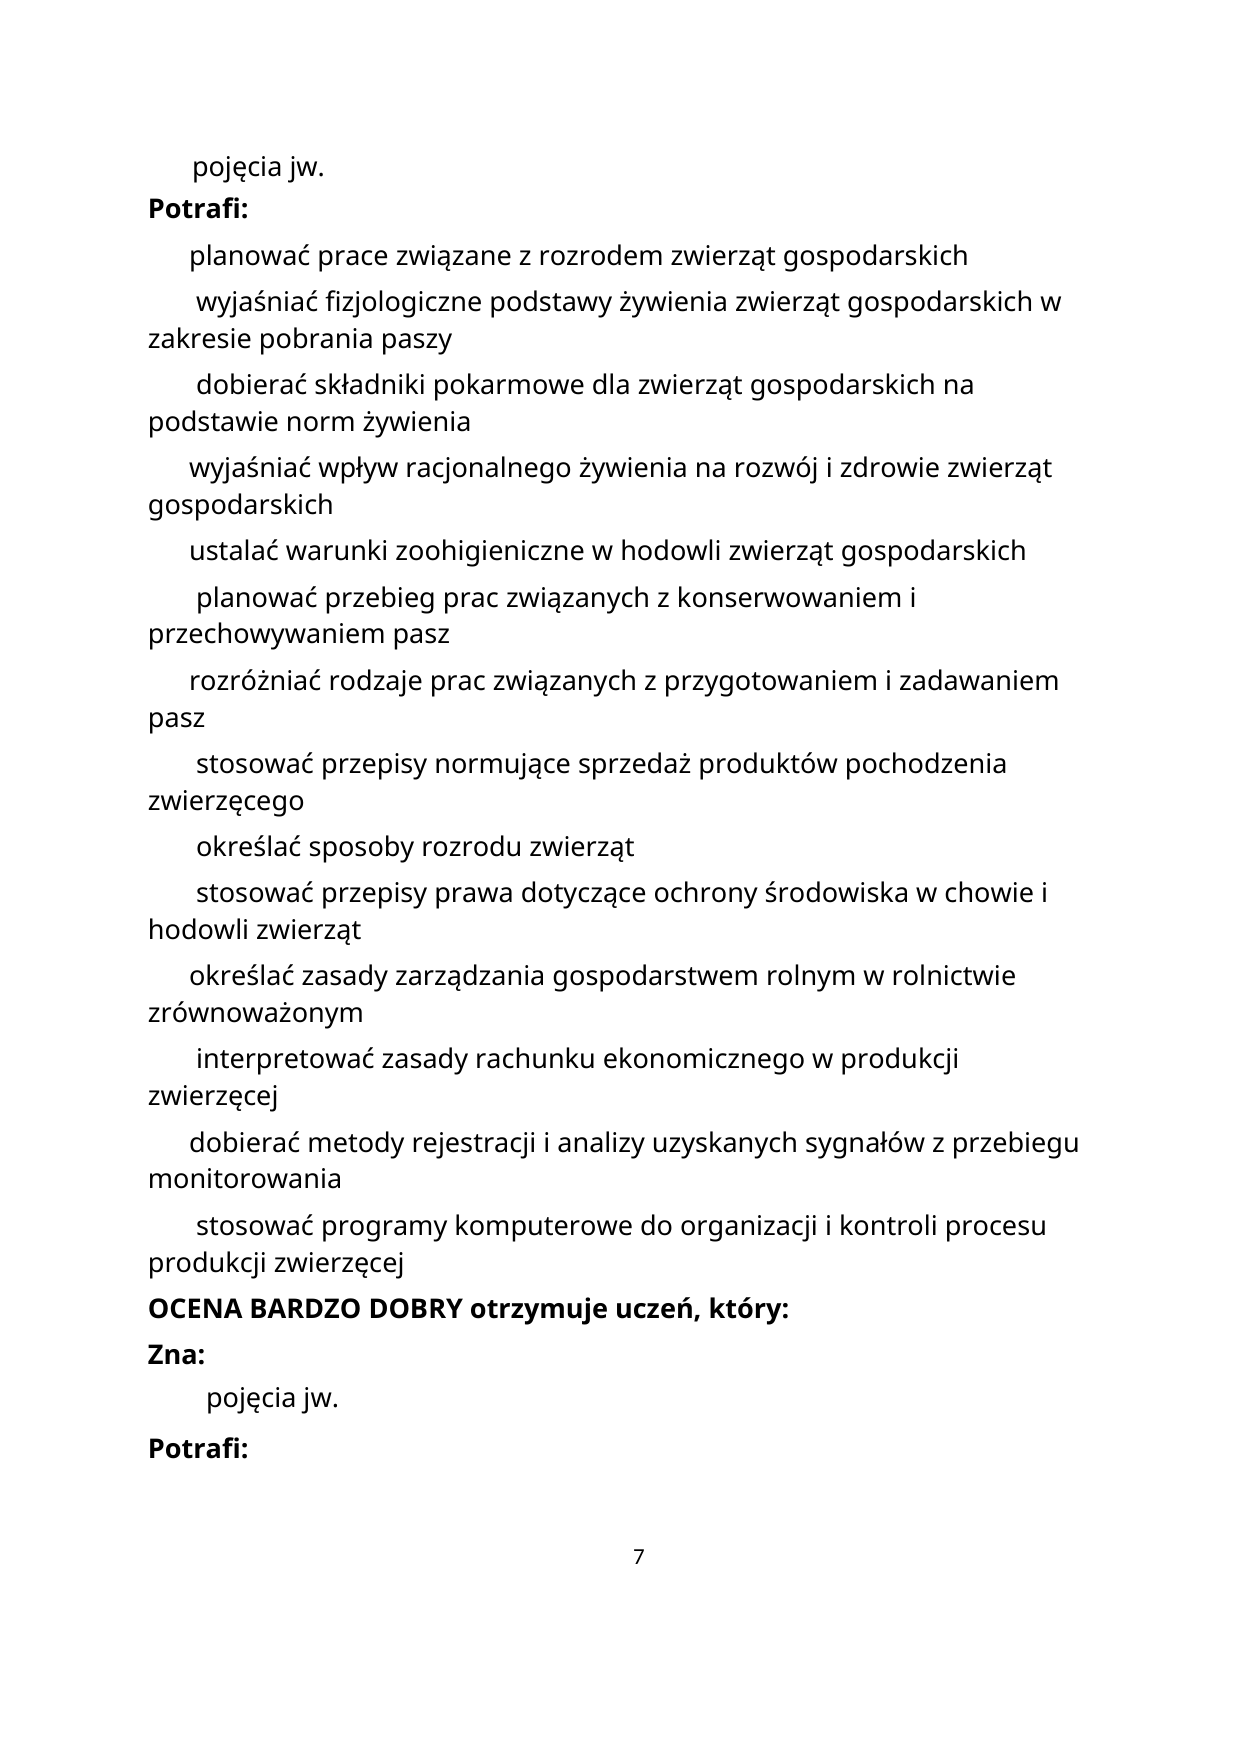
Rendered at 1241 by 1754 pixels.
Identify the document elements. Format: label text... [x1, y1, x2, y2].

text określać zasady zarządzania gospodarstwem rolnym w rolnictwie zrównoważonym [148, 957, 1093, 1031]
text OCENA BARDZO DOBRY otrzymuje uczeń, który: [148, 1289, 1093, 1326]
text stosować przepisy prawa dotyczące ochrony środowiska w chowie i hodowli zwierząt [148, 874, 1093, 947]
text stosować programy komputerowe do organizacji i kontroli procesu produkcji zwierzęcej [148, 1206, 1093, 1280]
text Potrafi: [148, 1430, 1093, 1467]
text pojęcia jw. [185, 1378, 1093, 1415]
text wyjaśniać wpływ racjonalnego żywienia na rozwój i zdrowie zwierząt gospodarskich [148, 449, 1093, 522]
text określać sposoby rozrodu zwierząt [148, 827, 1093, 864]
text rozróżniać rodzaje prac związanych z przygotowaniem i zadawaniem pasz [148, 661, 1093, 735]
text pojęcia jw. [185, 148, 1093, 184]
text planować prace związane z rozrodem zwierząt gospodarskich [148, 236, 1093, 273]
text dobierać metody rejestracji i analizy uzyskanych sygnałów z przebiegu monitorowania [148, 1123, 1093, 1197]
text interpretować zasady rachunku ekonomicznego w produkcji zwierzęcej [148, 1040, 1093, 1114]
text planować przebieg prac związanych z konserwowaniem i przechowywaniem pasz [148, 578, 1093, 652]
text stosować przepisy normujące sprzedaż produktów pochodzenia zwierzęcego [148, 744, 1093, 818]
text Potrafi: [148, 190, 1093, 227]
subtitle Zna: [148, 1336, 1093, 1372]
text ustalać warunki zoohigieniczne w hodowli zwierząt gospodarskich [148, 532, 1093, 569]
text dobierać składniki pokarmowe dla zwierząt gospodarskich na podstawie norm żywienia [148, 366, 1093, 439]
text wyjaśniać fizjologiczne podstawy żywienia zwierząt gospodarskich w zakresie pobrania paszy [148, 282, 1093, 356]
